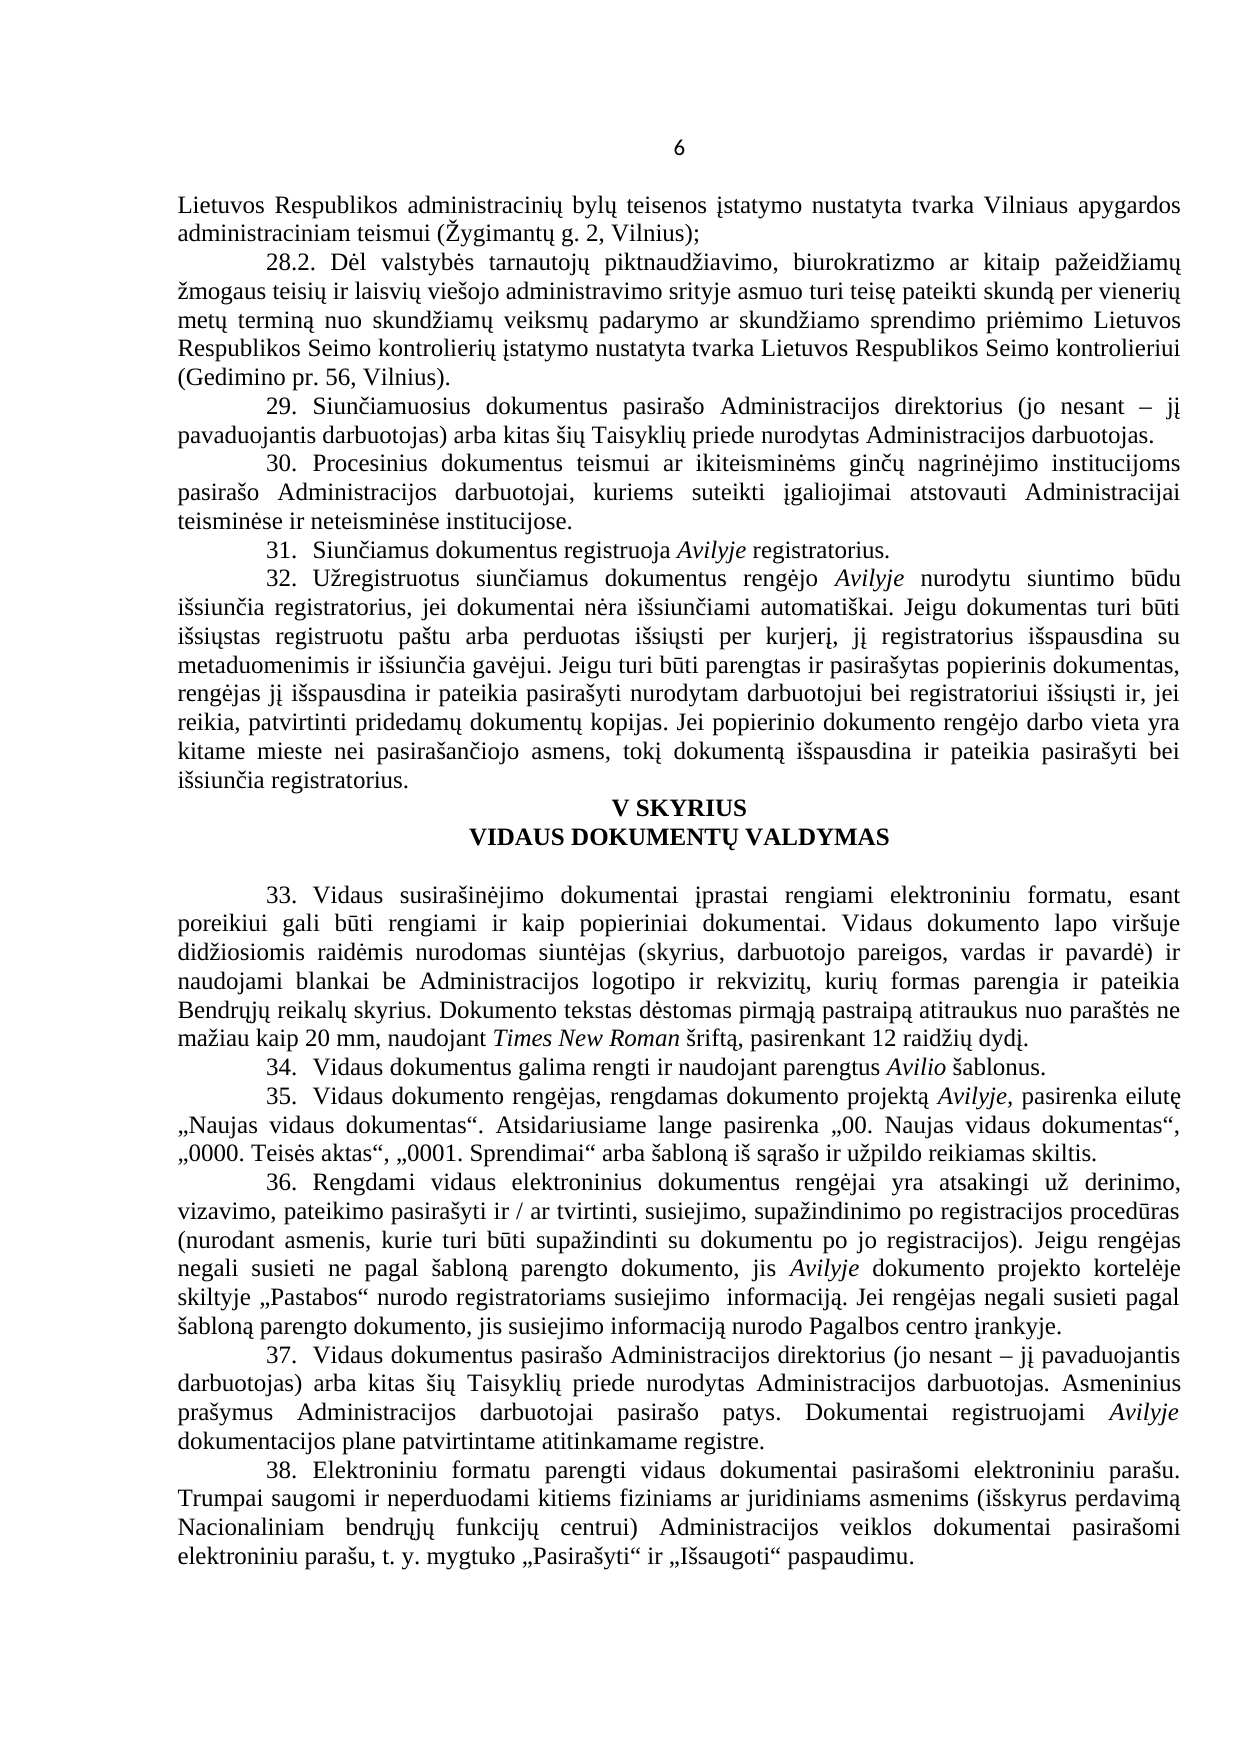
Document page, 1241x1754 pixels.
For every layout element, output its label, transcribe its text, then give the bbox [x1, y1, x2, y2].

text Lietuvos Respublikos administracinių bylų teisenos įstatymo nustatyta tvarka Vilniaus apygardos administraciniam teismui (Žygimantų g. 2, Vilnius); [177, 190, 1181, 247]
text VIDAUS DOKUMENTŲ VALDYMAS [177, 822, 1181, 851]
text 34. Vidaus dokumentus galima rengti ir naudojant parengtus Avilio šablonus. [177, 1052, 1181, 1081]
text 35. Vidaus dokumento rengėjas, rengdamas dokumento projektą Avilyje, pasirenka eilutę „Naujas vidaus dokumentas“. Atsidariusiame lange pasirenka „00. Naujas vidaus dokumentas“, „0000. Teisės aktas“, „0001. Sprendimai“ arba šabloną iš sąrašo ir užpildo reikiamas skiltis. [177, 1081, 1181, 1167]
text 37. Vidaus dokumentus pasirašo Administracijos direktorius (jo nesant – jį pavaduojantis darbuotojas) arba kitas šių Taisyklių priede nurodytas Administracijos darbuotojas. Asmeninius prašymus Administracijos darbuotojai pasirašo patys. Dokumentai registruojami Avilyje dokumentacijos plane patvirtintame atitinkamame registre. [177, 1340, 1181, 1455]
text 28.2. Dėl valstybės tarnautojų piktnaudžiavimo, biurokratizmo ar kitaip pažeidžiamų žmogaus teisių ir laisvių viešojo administravimo srityje asmuo turi teisę pateikti skundą per vienerių metų terminą nuo skundžiamų veiksmų padarymo ar skundžiamo sprendimo priėmimo Lietuvos Respublikos Seimo kontrolierių įstatymo nustatyta tvarka Lietuvos Respublikos Seimo kontrolieriui (Gedimino pr. 56, Vilnius). [177, 247, 1181, 391]
text 29. Siunčiamuosius dokumentus pasirašo Administracijos direktorius (jo nesant – jį pavaduojantis darbuotojas) arba kitas šių Taisyklių priede nurodytas Administracijos darbuotojas. [177, 391, 1181, 448]
text V SKYRIUS [177, 793, 1181, 822]
text 36. Rengdami vidaus elektroninius dokumentus rengėjai yra atsakingi už derinimo, vizavimo, pateikimo pasirašyti ir / ar tvirtinti, susiejimo, supažindinimo po registracijos procedūras (nurodant asmenis, kurie turi būti supažindinti su dokumentu po jo registracijos). Jeigu rengėjas negali susieti ne pagal šabloną parengto dokumento, jis Avilyje dokumento projekto kortelėje skiltyje „Pastabos“ nurodo registratoriams susiejimo informaciją. Jei rengėjas negali susieti pagal šabloną parengto dokumento, jis susiejimo informaciją nurodo Pagalbos centro įrankyje. [177, 1167, 1181, 1340]
text 30. Procesinius dokumentus teismui ar ikiteisminėms ginčų nagrinėjimo institucijoms pasirašo Administracijos darbuotojai, kuriems suteikti įgaliojimai atstovauti Administracijai teisminėse ir neteisminėse institucijose. [177, 448, 1181, 535]
text 32. Užregistruotus siunčiamus dokumentus rengėjo Avilyje nurodytu siuntimo būdu išsiunčia registratorius, jei dokumentai nėra išsiunčiami automatiškai. Jeigu dokumentas turi būti išsiųstas registruotu paštu arba perduotas išsiųsti per kurjerį, jį registratorius išspausdina su metaduomenimis ir išsiunčia gavėjui. Jeigu turi būti parengtas ir pasirašytas popierinis dokumentas, rengėjas jį išspausdina ir pateikia pasirašyti nurodytam darbuotojui bei registratoriui išsiųsti ir, jei reikia, patvirtinti pridedamų dokumentų kopijas. Jei popierinio dokumento rengėjo darbo vieta yra kitame mieste nei pasirašančiojo asmens, tokį dokumentą išspausdina ir pateikia pasirašyti bei išsiunčia registratorius. [177, 563, 1181, 793]
text 31. Siunčiamus dokumentus registruoja Avilyje registratorius. [177, 535, 1181, 563]
text 38. Elektroniniu formatu parengti vidaus dokumentai pasirašomi elektroniniu parašu. Trumpai saugomi ir neperduodami kitiems fiziniams ar juridiniams asmenims (išskyrus perdavimą Nacionaliniam bendrųjų funkcijų centrui) Administracijos veiklos dokumentai pasirašomi elektroniniu parašu, t. y. mygtuko „Pasirašyti“ ir „Išsaugoti“ paspaudimu. [177, 1455, 1181, 1570]
text 33. Vidaus susirašinėjimo dokumentai įprastai rengiami elektroniniu formatu, esant poreikiui gali būti rengiami ir kaip popieriniai dokumentai. Vidaus dokumento lapo viršuje didžiosiomis raidėmis nurodomas siuntėjas (skyrius, darbuotojo pareigos, vardas ir pavardė) ir naudojami blankai be Administracijos logotipo ir rekvizitų, kurių formas parengia ir pateikia Bendrųjų reikalų skyrius. Dokumento tekstas dėstomas pirmąją pastraipą atitraukus nuo paraštės ne mažiau kaip 20 mm, naudojant Times New Roman šriftą, pasirenkant 12 raidžių dydį. [177, 880, 1181, 1052]
